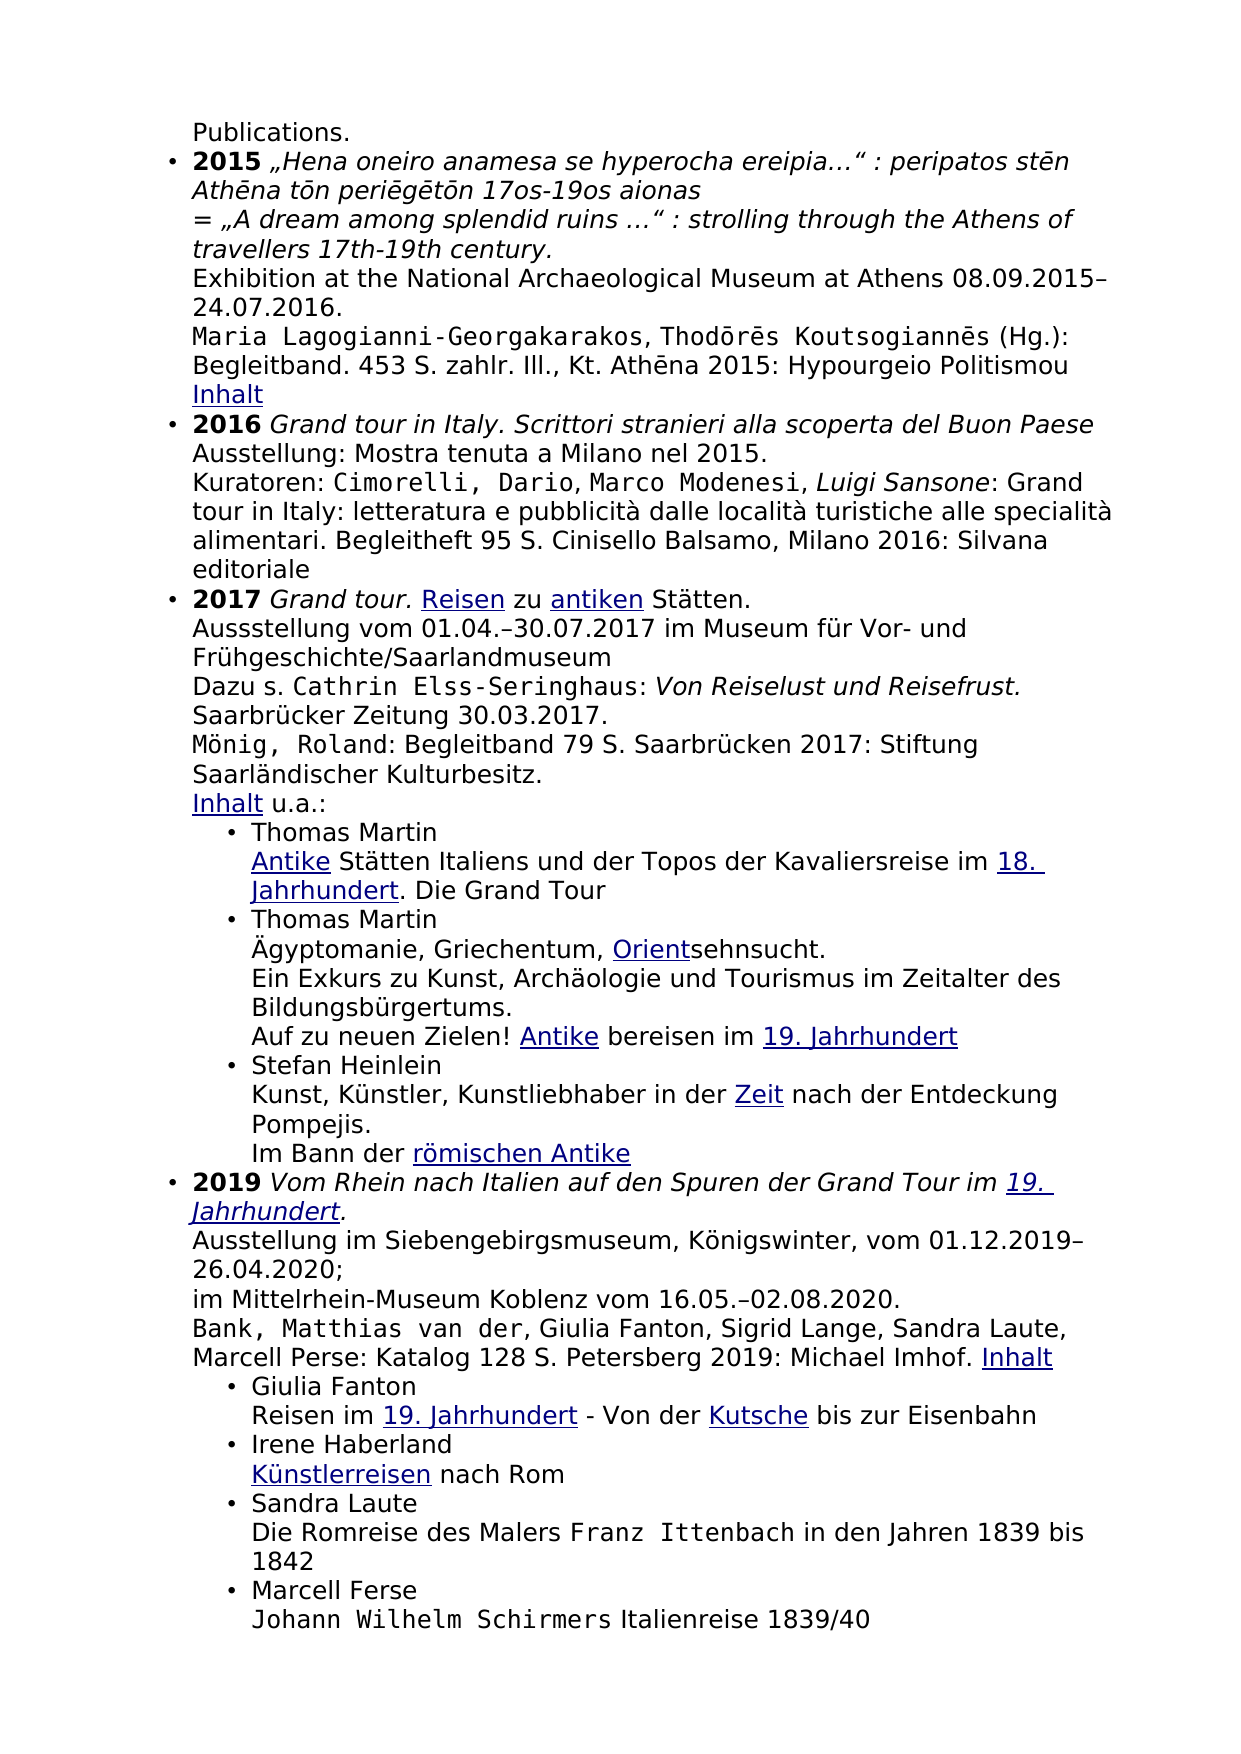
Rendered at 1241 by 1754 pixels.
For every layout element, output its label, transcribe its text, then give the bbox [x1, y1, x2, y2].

list 2017 Grand tour. Reisen zu antiken Stätten. Aussstellung vom 01.04.–30.07.2017 im Museum für Vor- und Frühgeschichte/Saarlandmuseum Dazu s. Cathrin Elss-Seringhaus: Von Reiselust und Reisefrust. Saarbrücker Zeitung 30.03.2017. Mönig, Roland: Begleitband 79 S. Saarbrücken 2017: Stiftung Saarländischer Kulturbesitz. Inhalt u.a.: [177, 585, 1122, 818]
list Marcell Ferse Johann Wilhelm Schirmers Italienreise 1839/40 [236, 1576, 1122, 1635]
list 2015 „Hena oneiro anamesa se hyperocha ereipia…“ : peripatos stēn Athēna tōn periēgētōn 17os-19os aionas = „A dream among splendid ruins …“ : strolling through the Athens of travellers 17th-19th century. Exhibition at the National Archaeological Museum at Athens 08.09.2015–24.07.2016. Maria Lagogianni-Georgakarakos, Thodōrēs Koutsogiannēs (Hg.): Begleitband. 453 S. zahlr. Ill., Kt. Athēna 2015: Hypourgeio Politismou Inhalt [177, 147, 1122, 410]
list Publications. [177, 118, 1122, 147]
list Sandra Laute Die Romreise des Malers Franz Ittenbach in den Jahren 1839 bis 1842 [236, 1489, 1122, 1576]
list Thomas Martin Ägyptomanie, Griechentum, Orientsehnsucht. Ein Exkurs zu Kunst, Archäologie und Tourismus im Zeitalter des Bildungsbürgertums. Auf zu neuen Zielen! Antike bereisen im 19. Jahrhundert [236, 906, 1122, 1051]
list 2019 Vom Rhein nach Italien auf den Spuren der Grand Tour im 19. Jahrhundert. Ausstellung im Siebengebirgsmuseum, Königswinter, vom 01.12.2019–26.04.2020; im Mittelrhein-Museum Koblenz vom 16.05.–02.08.2020. Bank, Matthias van der, Giulia Fanton, Sigrid Lange, Sandra Laute, Marcell Perse: Katalog 128 S. Petersberg 2019: Michael Imhof. Inhalt [177, 1168, 1122, 1372]
list 2016 Grand tour in Italy. Scrittori stranieri alla scoperta del Buon Paese Ausstellung: Mostra tenuta a Milano nel 2015. Kuratoren: Cimorelli, Dario, Marco Modenesi, Luigi Sansone: Grand tour in Italy: letteratura e pubblicità dalle località turistiche alle specialità alimentari. Begleitheft 95 S. Cinisello Balsamo, Milano 2016: Silvana editoriale [177, 410, 1122, 585]
list Irene Haberland Künstlerreisen nach Rom [236, 1431, 1122, 1489]
list Thomas Martin Antike Stätten Italiens und der Topos der Kavaliersreise im 18. Jahrhundert. Die Grand Tour [236, 818, 1122, 906]
list Giulia Fanton Reisen im 19. Jahrhundert - Von der Kutsche bis zur Eisenbahn [236, 1372, 1122, 1431]
list Stefan Heinlein Kunst, Künstler, Kunstliebhaber in der Zeit nach der Entdeckung Pompejis. Im Bann der römischen Antike [236, 1051, 1122, 1168]
